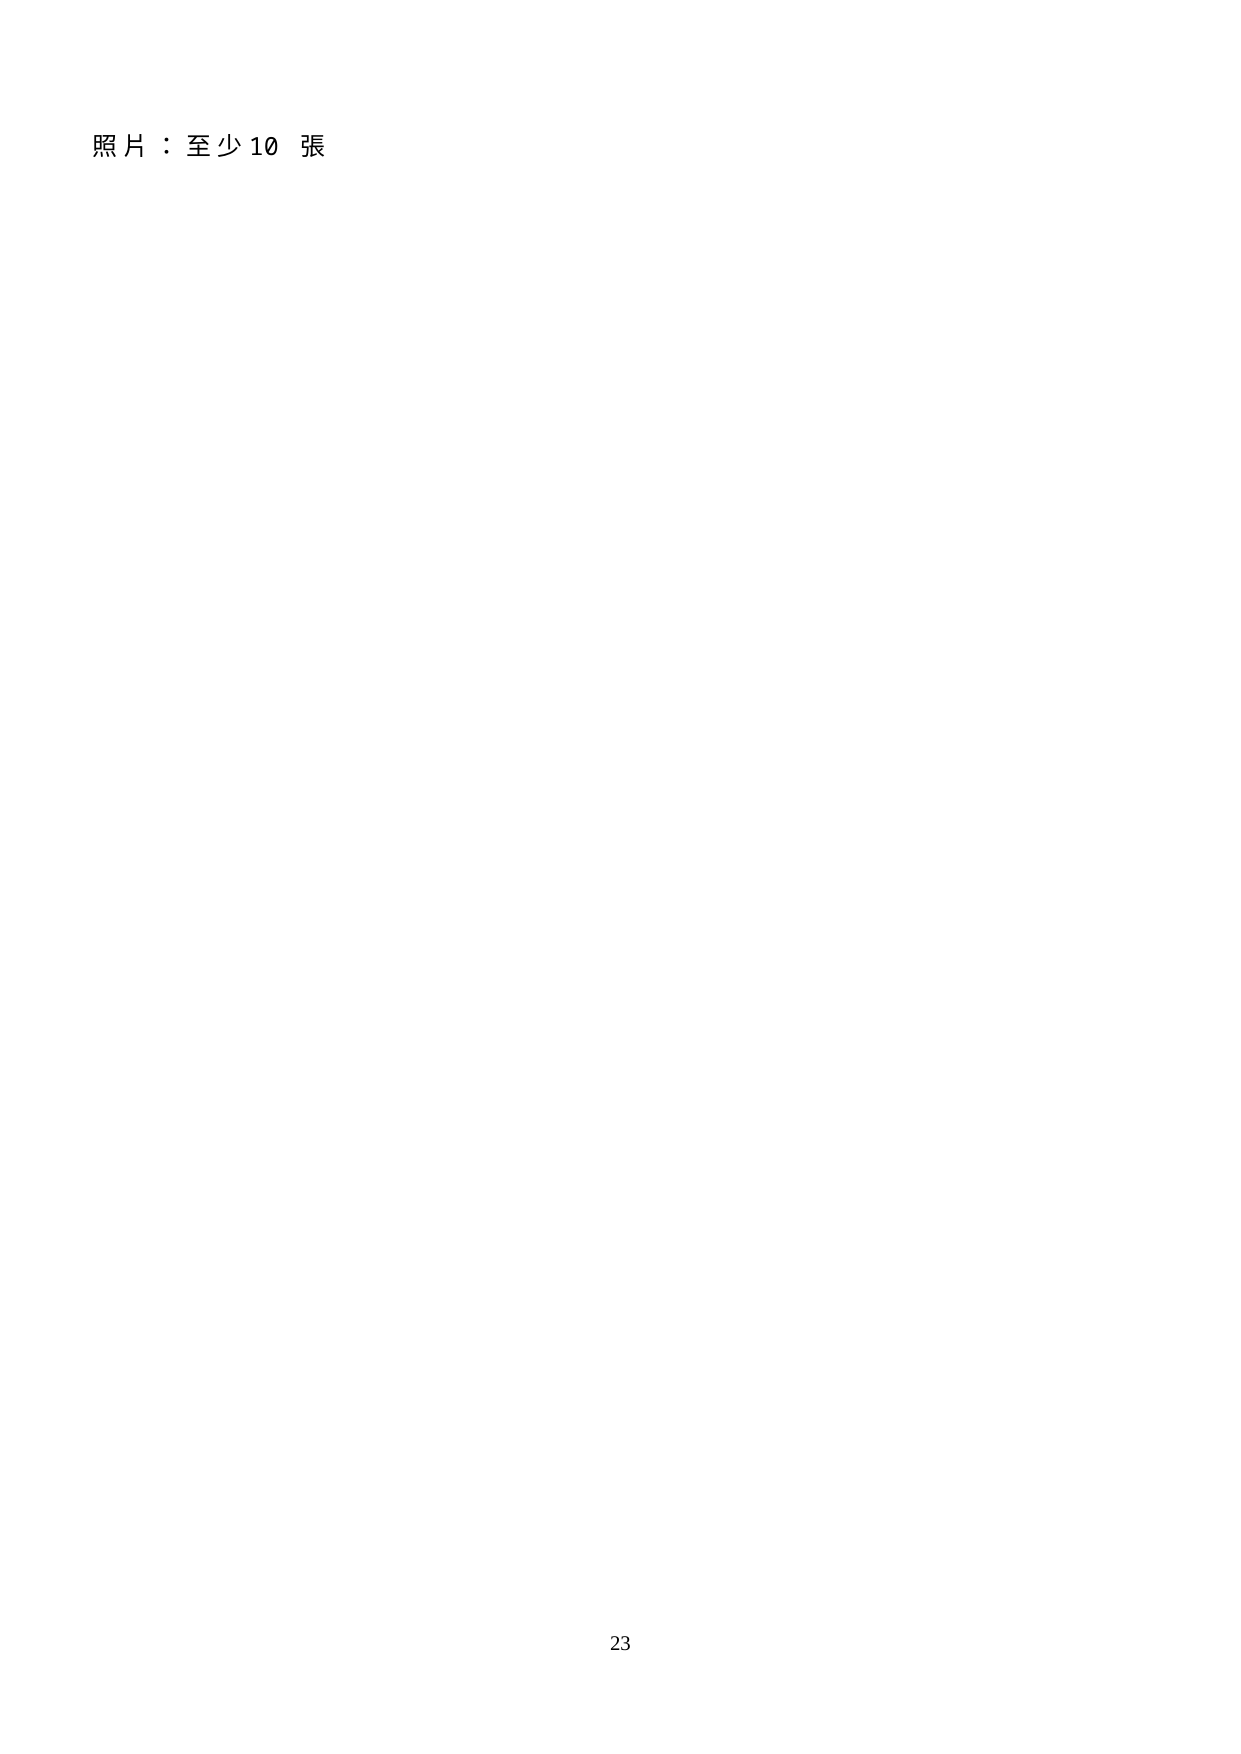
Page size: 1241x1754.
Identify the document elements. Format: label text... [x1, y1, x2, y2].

text 照片：至少10 張 [89, 103, 1151, 165]
